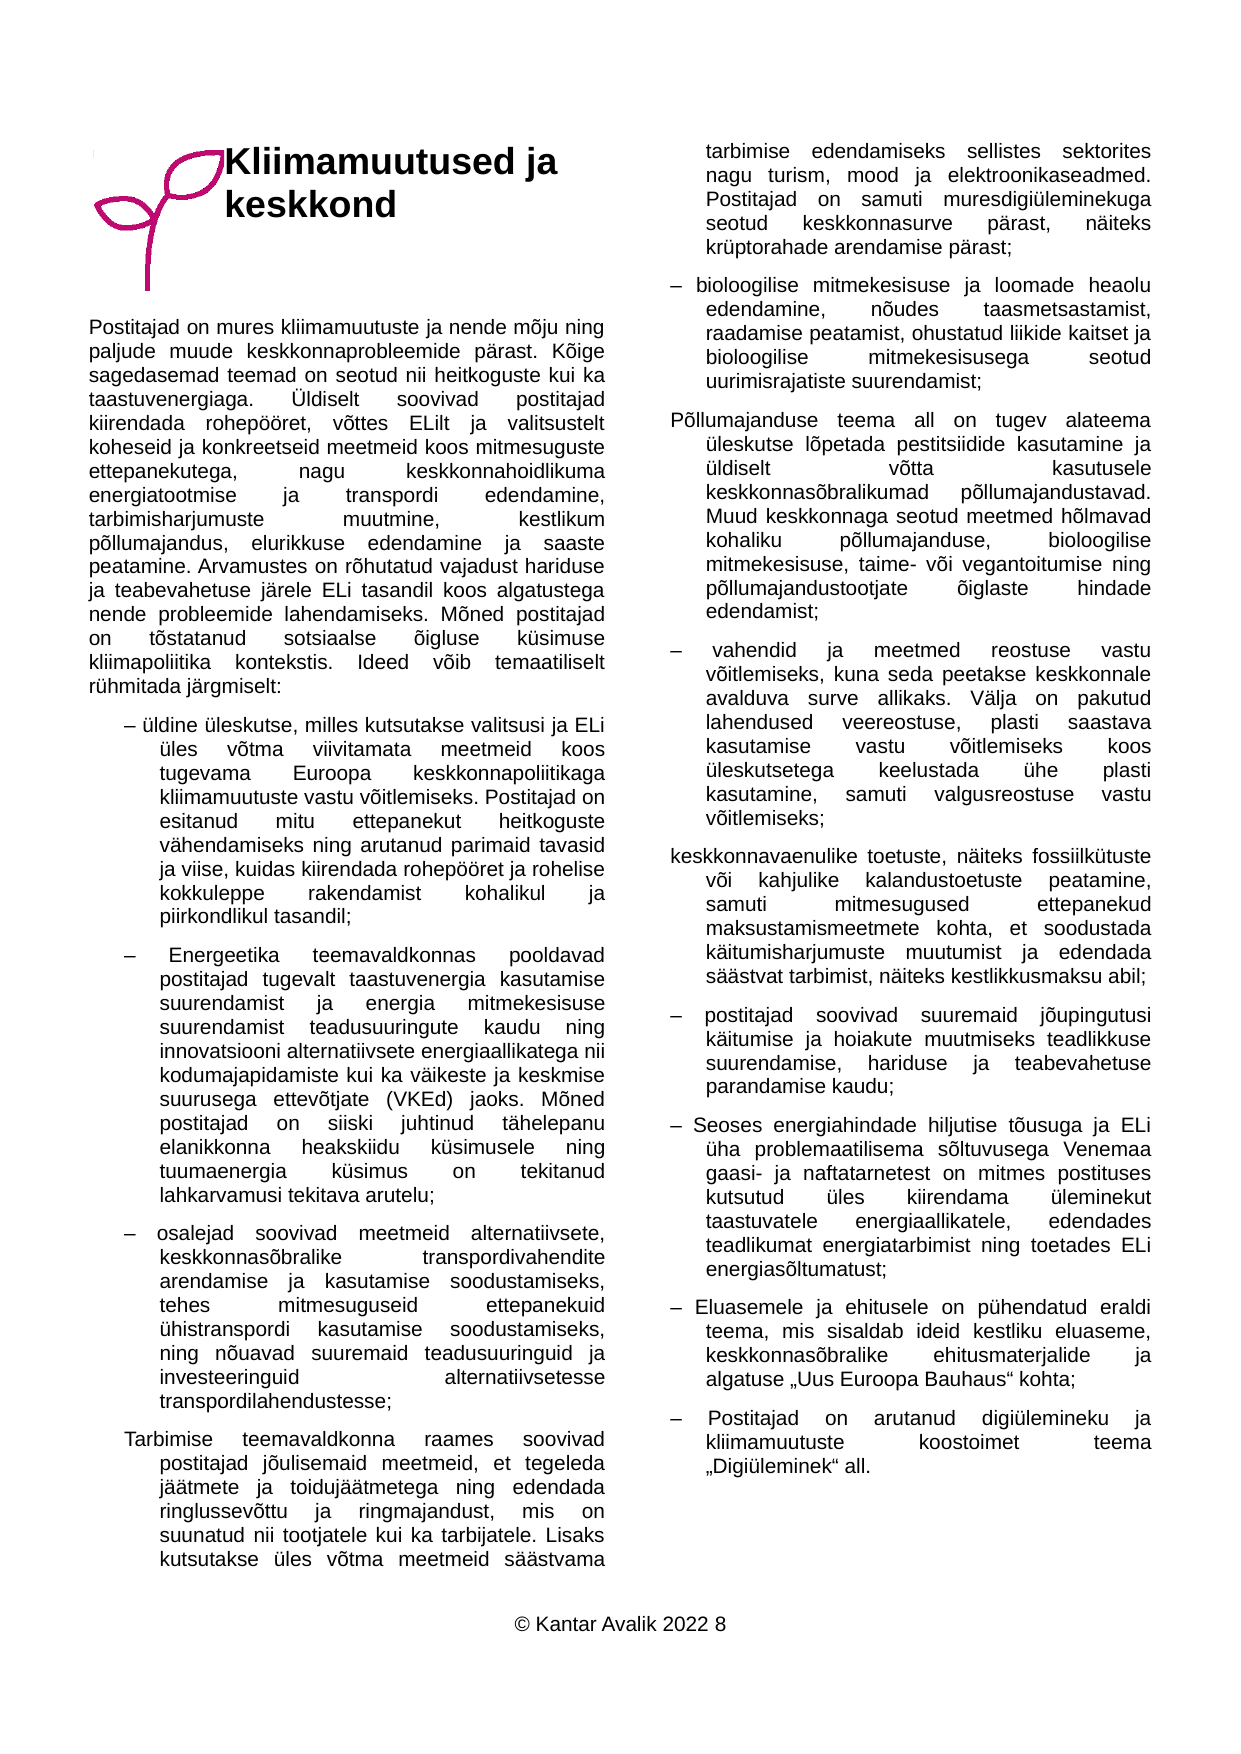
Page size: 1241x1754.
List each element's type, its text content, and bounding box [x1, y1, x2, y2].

text ‒ Seoses energiahindade hiljutise tõusuga ja ELi üha problemaatilisema sõltuvusega Venemaa gaasi- ja naftatarnetest on mitmes postituses kutsutud üles kiirendama üleminekut taastuvatele energiaallikatele, edendades teadlikumat energiatarbimist ning toetades ELi energiasõltumatust; [670, 1113, 1152, 1281]
text ‒ postitajad soovivad suuremaid jõupingutusi käitumise ja hoiakute muutmiseks teadlikkuse suurendamise, hariduse ja teabevahetuse parandamise kaudu; [670, 1002, 1152, 1098]
text keskkonnavaenulike toetuste, näiteks fossiilkütuste või kahjulike kalandustoetuste peatamine, samuti mitmesugused ettepanekud maksustamismeetmete kohta, et soodustada käitumisharjumuste muutumist ja edendada säästvat tarbimist, näiteks kestlikkusmaksu abil; [670, 844, 1152, 988]
text Postitajad on mures kliimamuutuste ja nende mõju ning paljude muude keskkonnaprobleemide pärast. Kõige sagedasemad teemad on seotud nii heitkoguste kui ka taastuvenergiaga. Üldiselt soovivad postitajad kiirendada rohepööret, võttes ELilt ja valitsustelt koheseid ja konkreetseid meetmeid koos mitmesuguste ettepanekutega, nagu keskkonnahoidlikuma energiatootmise ja transpordi edendamine, tarbimisharjumuste muutmine, kestlikum põllumajandus, elurikkuse edendamine ja saaste peatamine. Arvamustes on rõhutatud vajadust hariduse ja teabevahetuse järele ELi tasandil koos algatustega nende probleemide lahendamiseks. Mõned postitajad on tõstatanud sotsiaalse õigluse küsimuse kliimapoliitika kontekstis. Ideed võib temaatiliselt rühmitada järgmiselt: [88, 315, 605, 698]
picture [93, 150, 225, 291]
text Põllumajanduse teema all on tugev alateema üleskutse lõpetada pestitsiidide kasutamine ja üldiselt võtta kasutusele keskkonnasõbralikumad põllumajandustavad. Muud keskkonnaga seotud meetmed hõlmavad kohaliku põllumajanduse, bioloogilise mitmekesisuse, taime- või vegantoitumise ning põllumajandustootjate õiglaste hindade edendamist; [670, 408, 1152, 623]
text ‒ Postitajad on arutanud digiülemineku ja kliimamuutuste koostoimet teema „Digiüleminek“ all. [670, 1406, 1152, 1477]
text ‒ üldine üleskutse, milles kutsutakse valitsusi ja ELi üles võtma viivitamata meetmeid koos tugevama Euroopa keskkonnapoliitikaga kliimamuutuste vastu võitlemiseks. Postitajad on esitanud mitu ettepanekut heitkoguste vähendamiseks ning arutanud parimaid tavasid ja viise, kuidas kiirendada rohepööret ja rohelise kokkuleppe rakendamist kohalikul ja piirkondlikul tasandil; [124, 713, 605, 928]
text ‒ bioloogilise mitmekesisuse ja loomade heaolu edendamine, nõudes taasmetsastamist, raadamise peatamist, ohustatud liikide kaitset ja bioloogilise mitmekesisusega seotud uurimisrajatiste suurendamist; [670, 273, 1152, 393]
text ‒ vahendid ja meetmed reostuse vastu võitlemiseks, kuna seda peetakse keskkonnale avalduva surve allikaks. Välja on pakutud lahendused veereostuse, plasti saastava kasutamise vastu võitlemiseks koos üleskutsetega keelustada ühe plasti kasutamine, samuti valgusreostuse vastu võitlemiseks; [670, 638, 1152, 829]
text ‒ Energeetika teemavaldkonnas pooldavad postitajad tugevalt taastuvenergia kasutamise suurendamist ja energia mitmekesisuse suurendamist teadusuuringute kaudu ning innovatsiooni alternatiivsete energiaallikatega nii kodumajapidamiste kui ka väikeste ja keskmise suurusega ettevõtjate (VKEd) jaoks. Mõned postitajad on siiski juhtinud tähelepanu elanikkonna heakskiidu küsimusele ning tuumaenergia küsimus on tekitanud lahkarvamusi tekitava arutelu; [124, 943, 605, 1206]
text ‒ Eluasemele ja ehitusele on pühendatud eraldi teema, mis sisaldab ideid kestliku eluaseme, keskkonnasõbralike ehitusmaterjalide ja algatuse „Uus Euroopa Bauhaus“ kohta; [670, 1295, 1152, 1391]
text Tarbimise teemavaldkonna raames soovivad postitajad jõulisemaid meetmeid, et tegeleda jäätmete ja toidujäätmetega ning edendada ringlussevõttu ja ringmajandust, mis on suunatud nii tootjatele kui ka tarbijatele. Lisaks kutsutakse üles võtma meetmeid säästvama [124, 1427, 605, 1571]
text ‒ osalejad soovivad meetmeid alternatiivsete, keskkonnasõbralike transpordivahendite arendamise ja kasutamise soodustamiseks, tehes mitmesuguseid ettepanekuid ühistranspordi kasutamise soodustamiseks, ning nõuavad suuremaid teadusuuringuid ja investeeringuid alternatiivsetesse transpordilahendustesse; [124, 1221, 605, 1413]
subtitle Kliimamuutused ja keskkond [88, 139, 605, 225]
text tarbimise edendamiseks sellistes sektorites nagu turism, mood ja elektroonikaseadmed. Postitajad on samuti muresdigiüleminekuga seotud keskkonnasurve pärast, näiteks krüptorahade arendamise pärast; [670, 139, 1152, 259]
